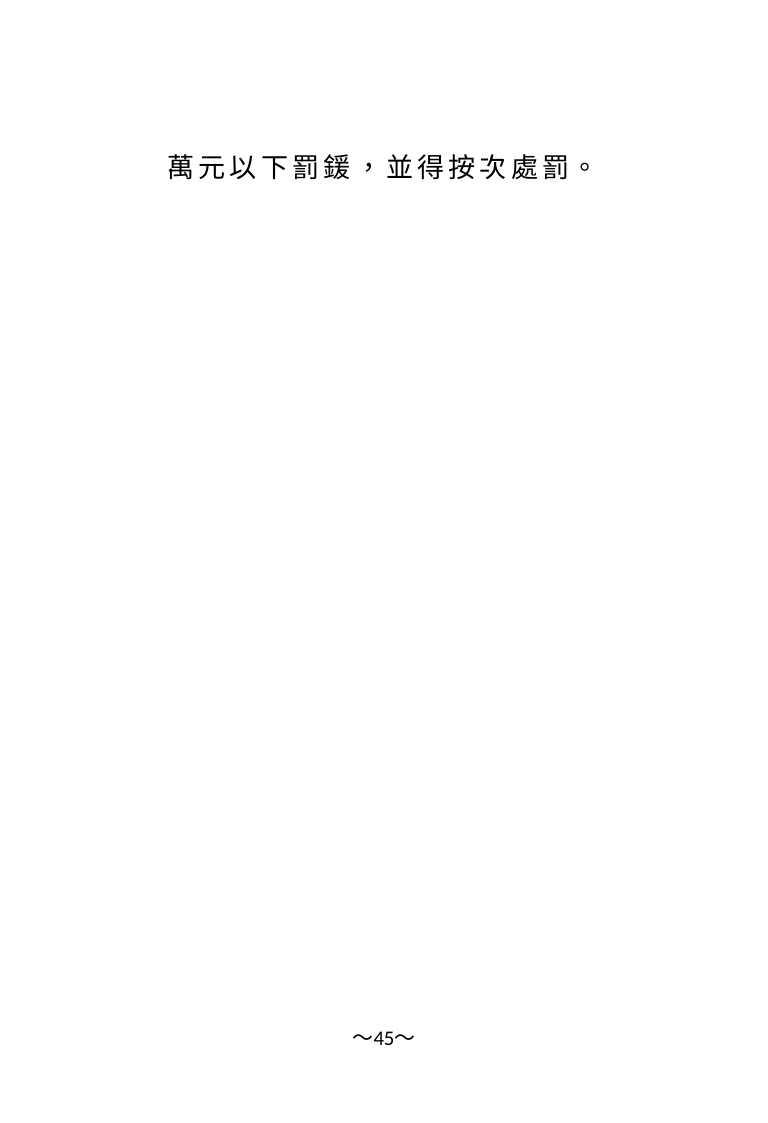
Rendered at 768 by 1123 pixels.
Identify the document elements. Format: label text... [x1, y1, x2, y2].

table_cell 萬元以下罰鍰，並得按次處罰。 [161, 124, 707, 187]
table_cell [61, 124, 161, 187]
